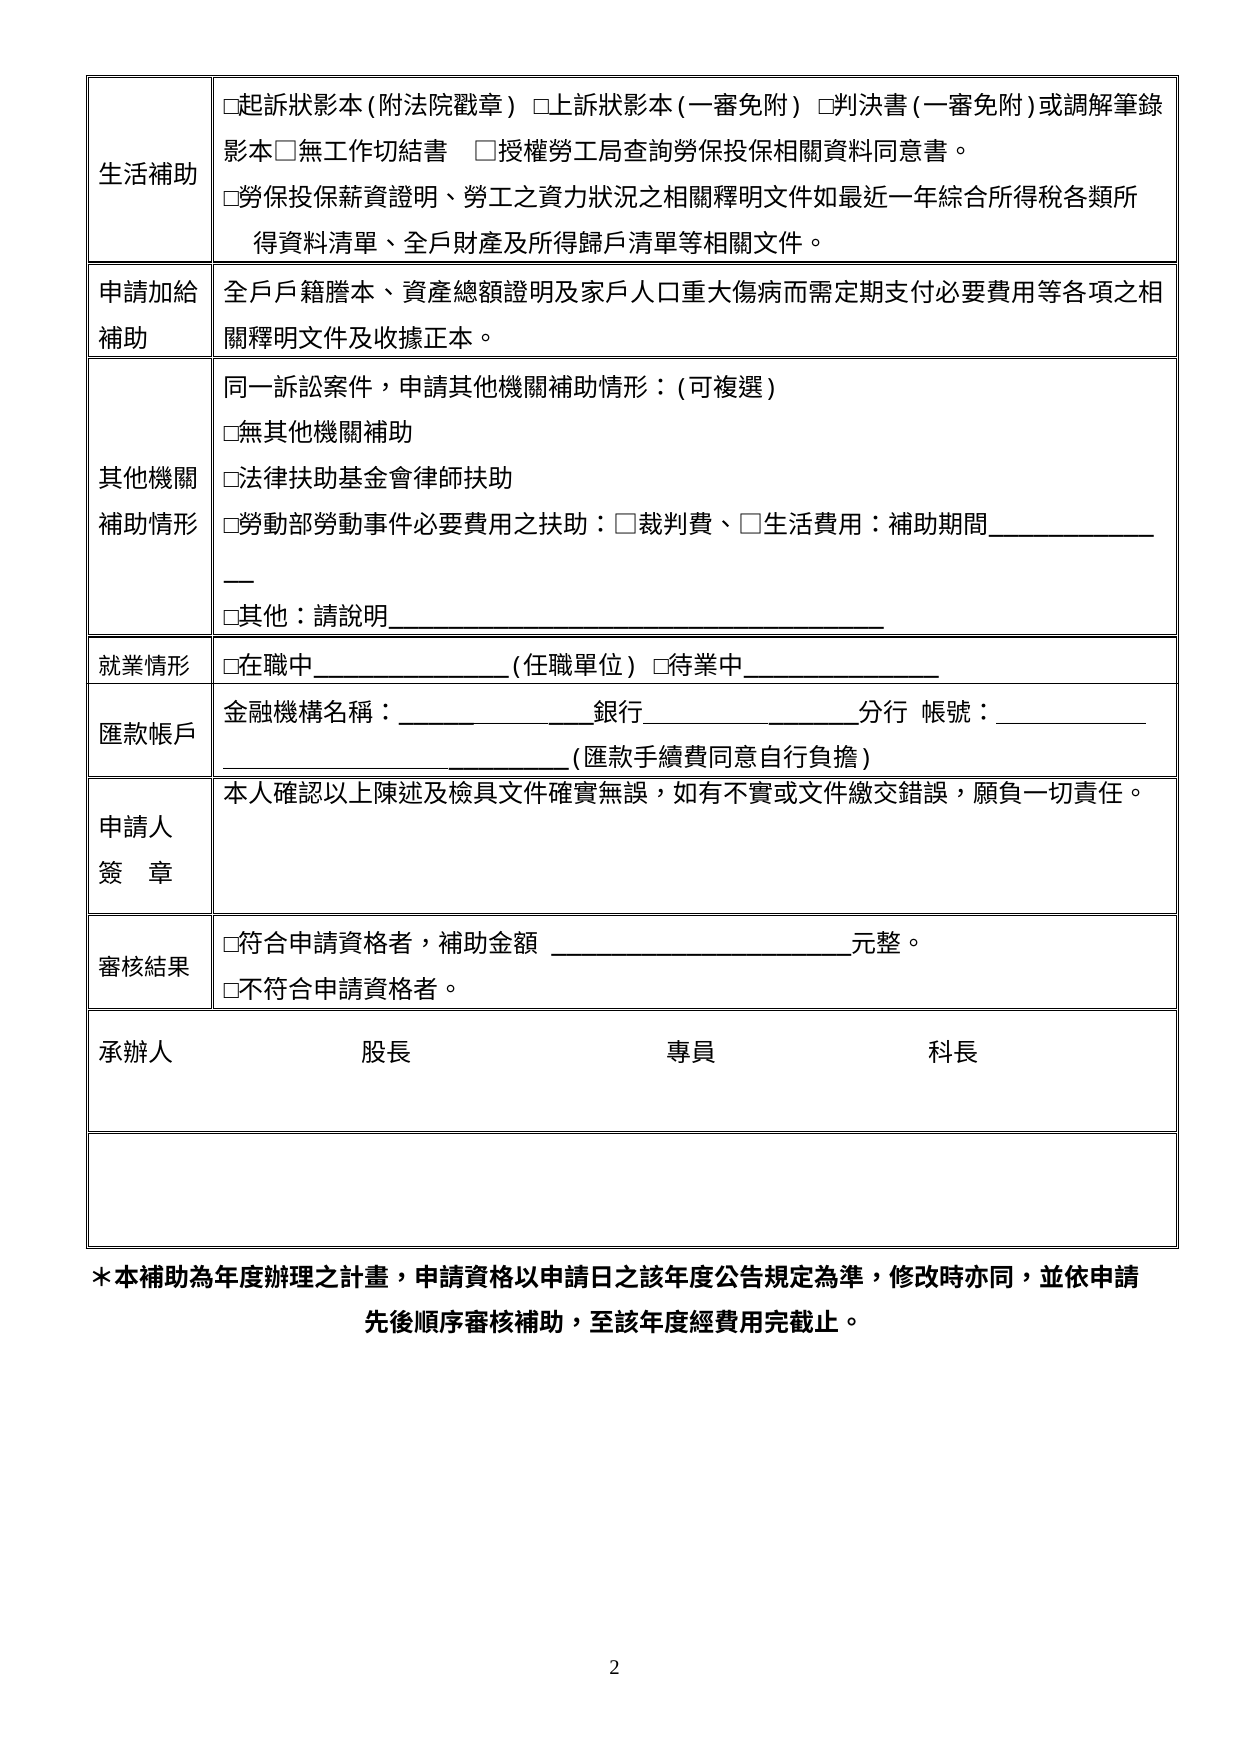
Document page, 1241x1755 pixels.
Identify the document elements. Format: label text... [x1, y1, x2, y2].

table_cell 匯款帳戶 [89, 684, 211, 776]
table_cell 生活補助 [89, 78, 211, 261]
table_cell 審核結果 [89, 916, 211, 1007]
table_cell □起訴狀影本(附法院戳章) □上訴狀影本(一審免附) □判決書(一審免附)或調解筆錄影本□無工作切結書 □授權勞工局查詢勞保投保相關資料同意書。 □勞保投保薪資證明、勞工之資力狀況之相關釋明文件如最近一年綜合所得稅各類所 得資料清單、全戶財產及所得歸戶清單等相關文件。 [214, 78, 1176, 261]
table_cell □符合申請資格者，補助金額 ____________________元整。 □不符合申請資格者。 [214, 916, 1176, 1007]
table_cell 本人確認以上陳述及檢具文件確實無誤，如有不實或文件繳交錯誤，願負一切責任。 [214, 779, 1176, 913]
table_cell 申請人 簽 章 [89, 779, 211, 913]
table_cell 就業情形 [89, 638, 211, 683]
table_cell [89, 1134, 1176, 1246]
table_cell 承辦人 股長 專員 科長 [89, 1011, 1176, 1131]
table_cell 其他機關補助情形 [89, 359, 211, 634]
table_cell 金融機構名稱：_____＿＿＿___銀行＿＿＿＿＿______分行 帳號：＿＿＿＿＿＿＿＿＿＿＿＿＿＿＿________(匯款手續費同意自行負擔) [214, 684, 1176, 776]
table_cell 同一訴訟案件，申請其他機關補助情形：(可複選) □無其他機關補助 □法律扶助基金會律師扶助 □勞動部勞動事件必要費用之扶助：□裁判費、□生活費用：補助期間_____________ □其他：請說明_________________________________ [214, 359, 1176, 634]
text ＊本補助為年度辦理之計畫，申請資格以申請日之該年度公告規定為準，修改時亦同，並依申請先後順序審核補助，至該年度經費用完截止。 [89, 1249, 1140, 1341]
table_cell 全戶戶籍謄本、資產總額證明及家戶人口重大傷病而需定期支付必要費用等各項之相關釋明文件及收據正本。 [214, 265, 1176, 356]
table_cell □在職中_____________(任職單位) □待業中_____________ [214, 638, 1176, 683]
table_cell 申請加給補助 [89, 265, 211, 356]
